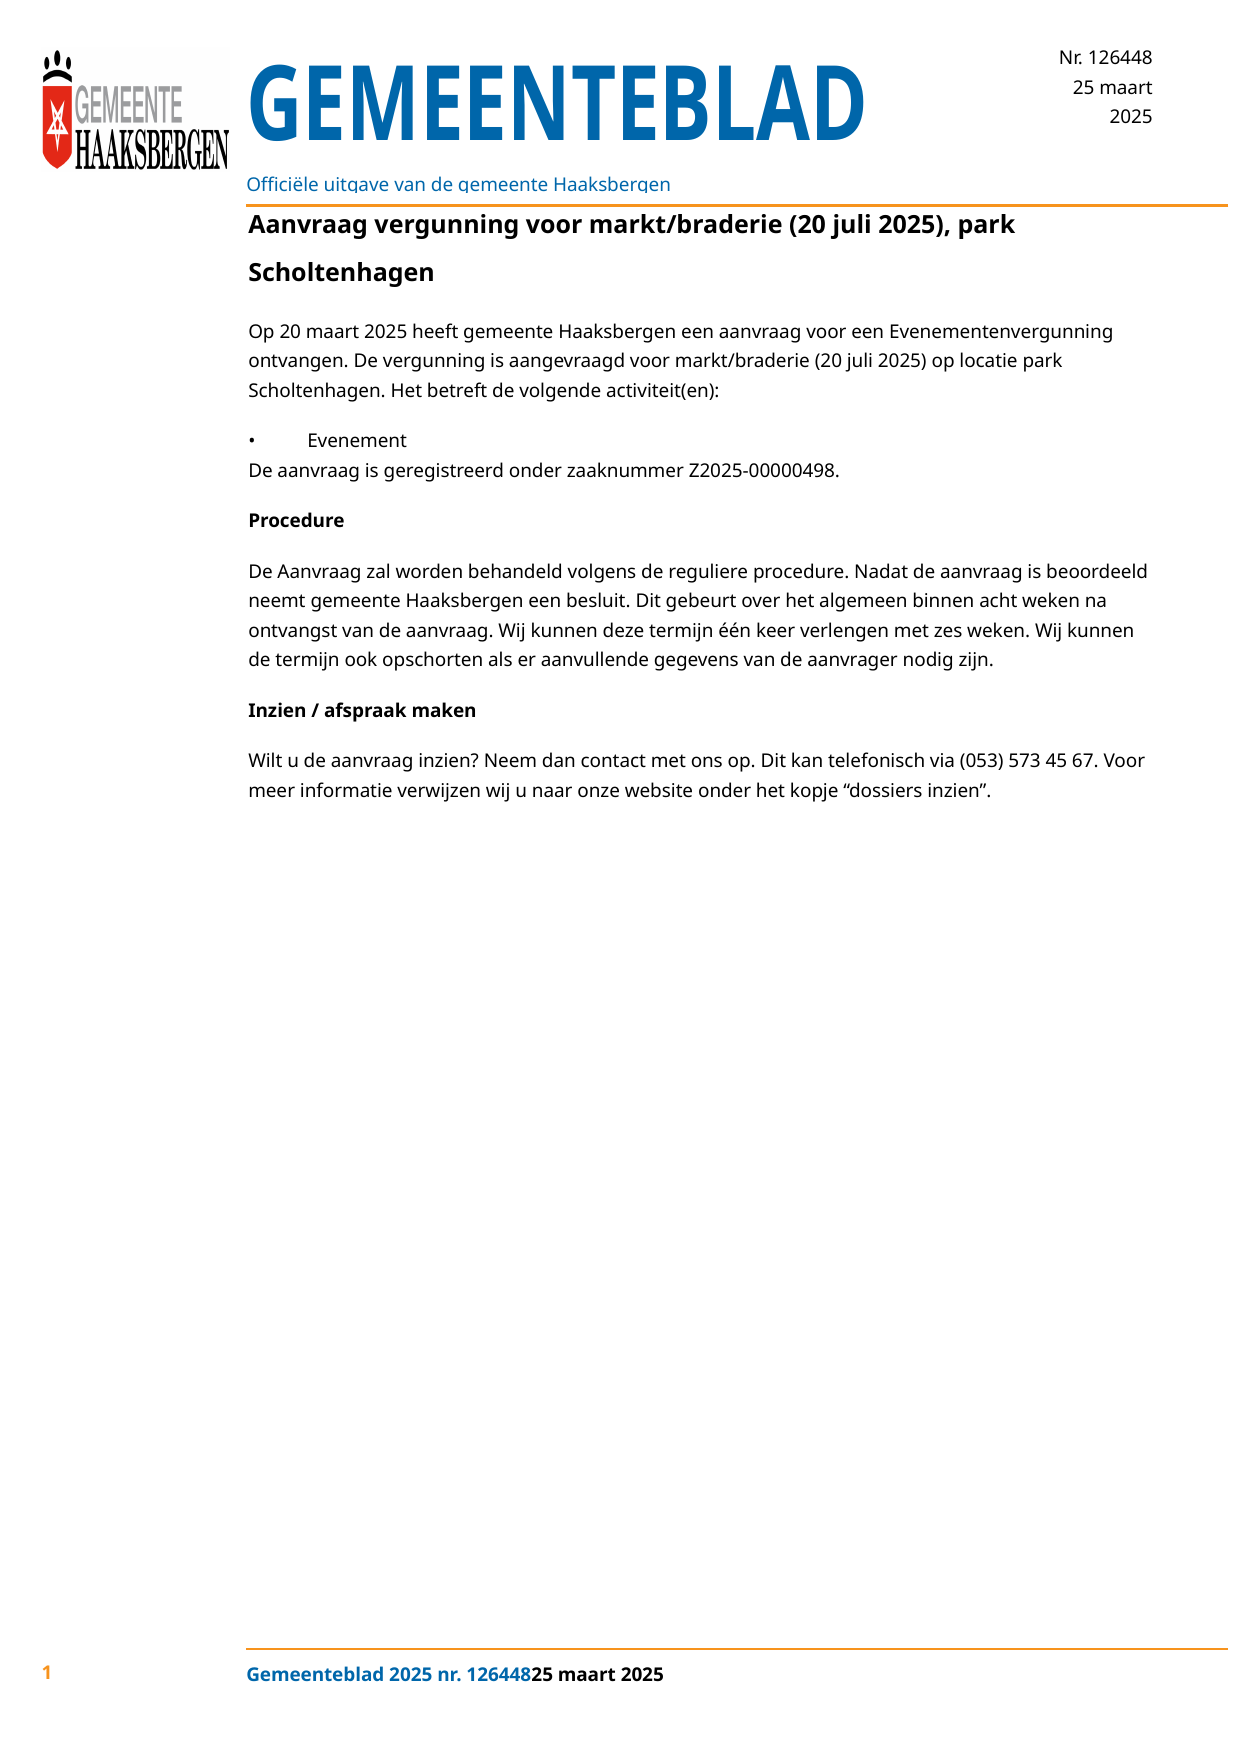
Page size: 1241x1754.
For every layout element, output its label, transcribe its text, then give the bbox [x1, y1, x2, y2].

text Wilt u de aanvraag inzien? Neem dan contact met ons op. Dit kan telefonisch via (053) 573 45 67. Voor meer informatie verwijzen wij u naar onze website onder het kopje “dossiers inzien”. [248, 747, 1152, 803]
picture [41, 47, 231, 172]
text Inzien / afspraak maken [248, 697, 1152, 723]
text De aanvraag is geregistreerd onder zaaknummer Z2025-00000498. [248, 457, 1152, 483]
text Aanvraag vergunning voor markt/braderie (20 juli 2025), park Scholtenhagen [248, 207, 1152, 288]
list Evenement [248, 427, 1152, 453]
text Op 20 maart 2025 heeft gemeente Haaksbergen een aanvraag voor een Evenementenvergunning ontvangen. De vergunning is aangevraagd voor markt/braderie (20 juli 2025) op locatie park Scholtenhagen. Het betreft de volgende activiteit(en): [248, 318, 1152, 403]
text De Aanvraag zal worden behandeld volgens de reguliere procedure. Nadat de aanvraag is beoordeeld neemt gemeente Haaksbergen een besluit. Dit gebeurt over het algemeen binnen acht weken na ontvangst van de aanvraag. Wij kunnen deze termijn één keer verlengen met zes weken. Wij kunnen de termijn ook opschorten als er aanvullende gegevens van de aanvrager nodig zijn. [248, 558, 1152, 672]
text Procedure [248, 507, 1152, 533]
